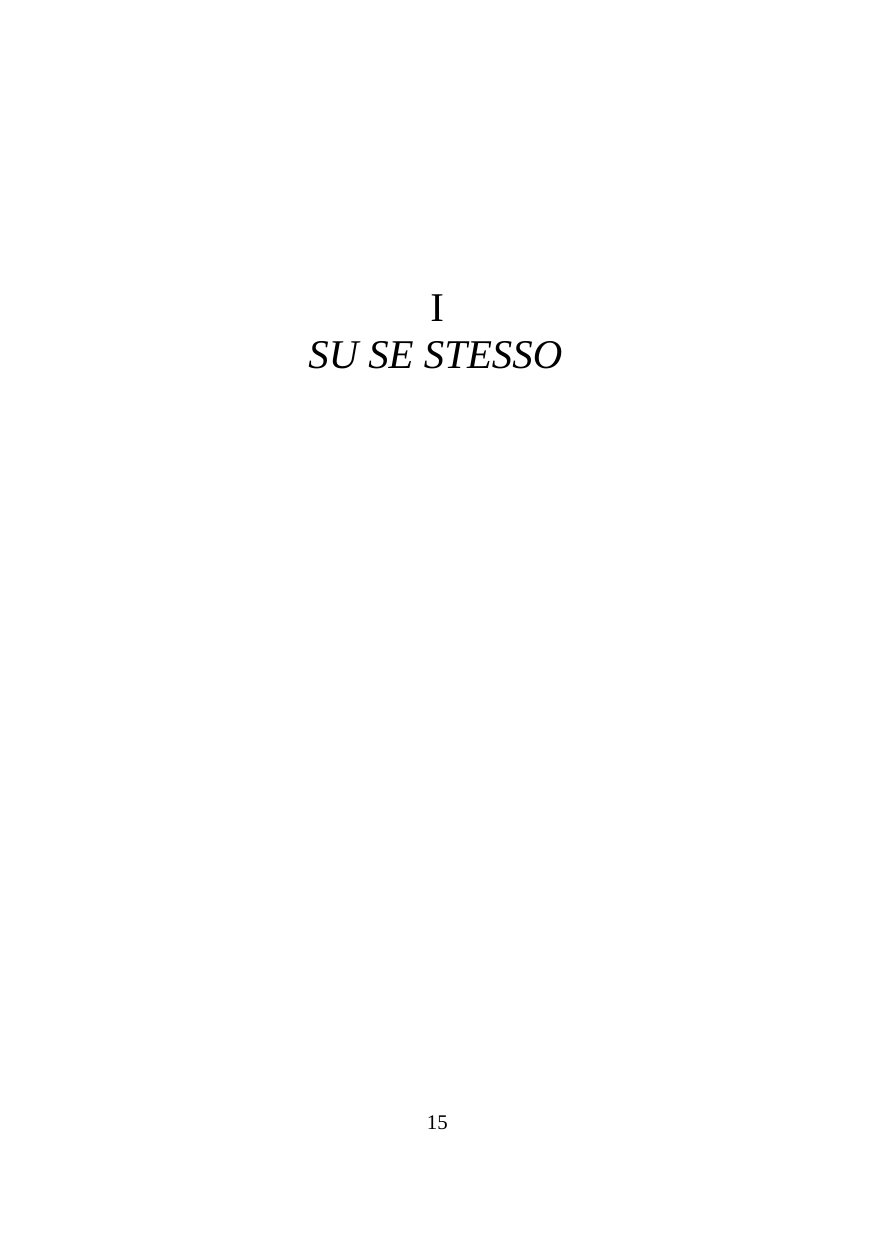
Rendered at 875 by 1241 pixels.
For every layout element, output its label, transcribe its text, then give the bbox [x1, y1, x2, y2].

subtitle I SU SE STESSO [106, 283, 768, 377]
